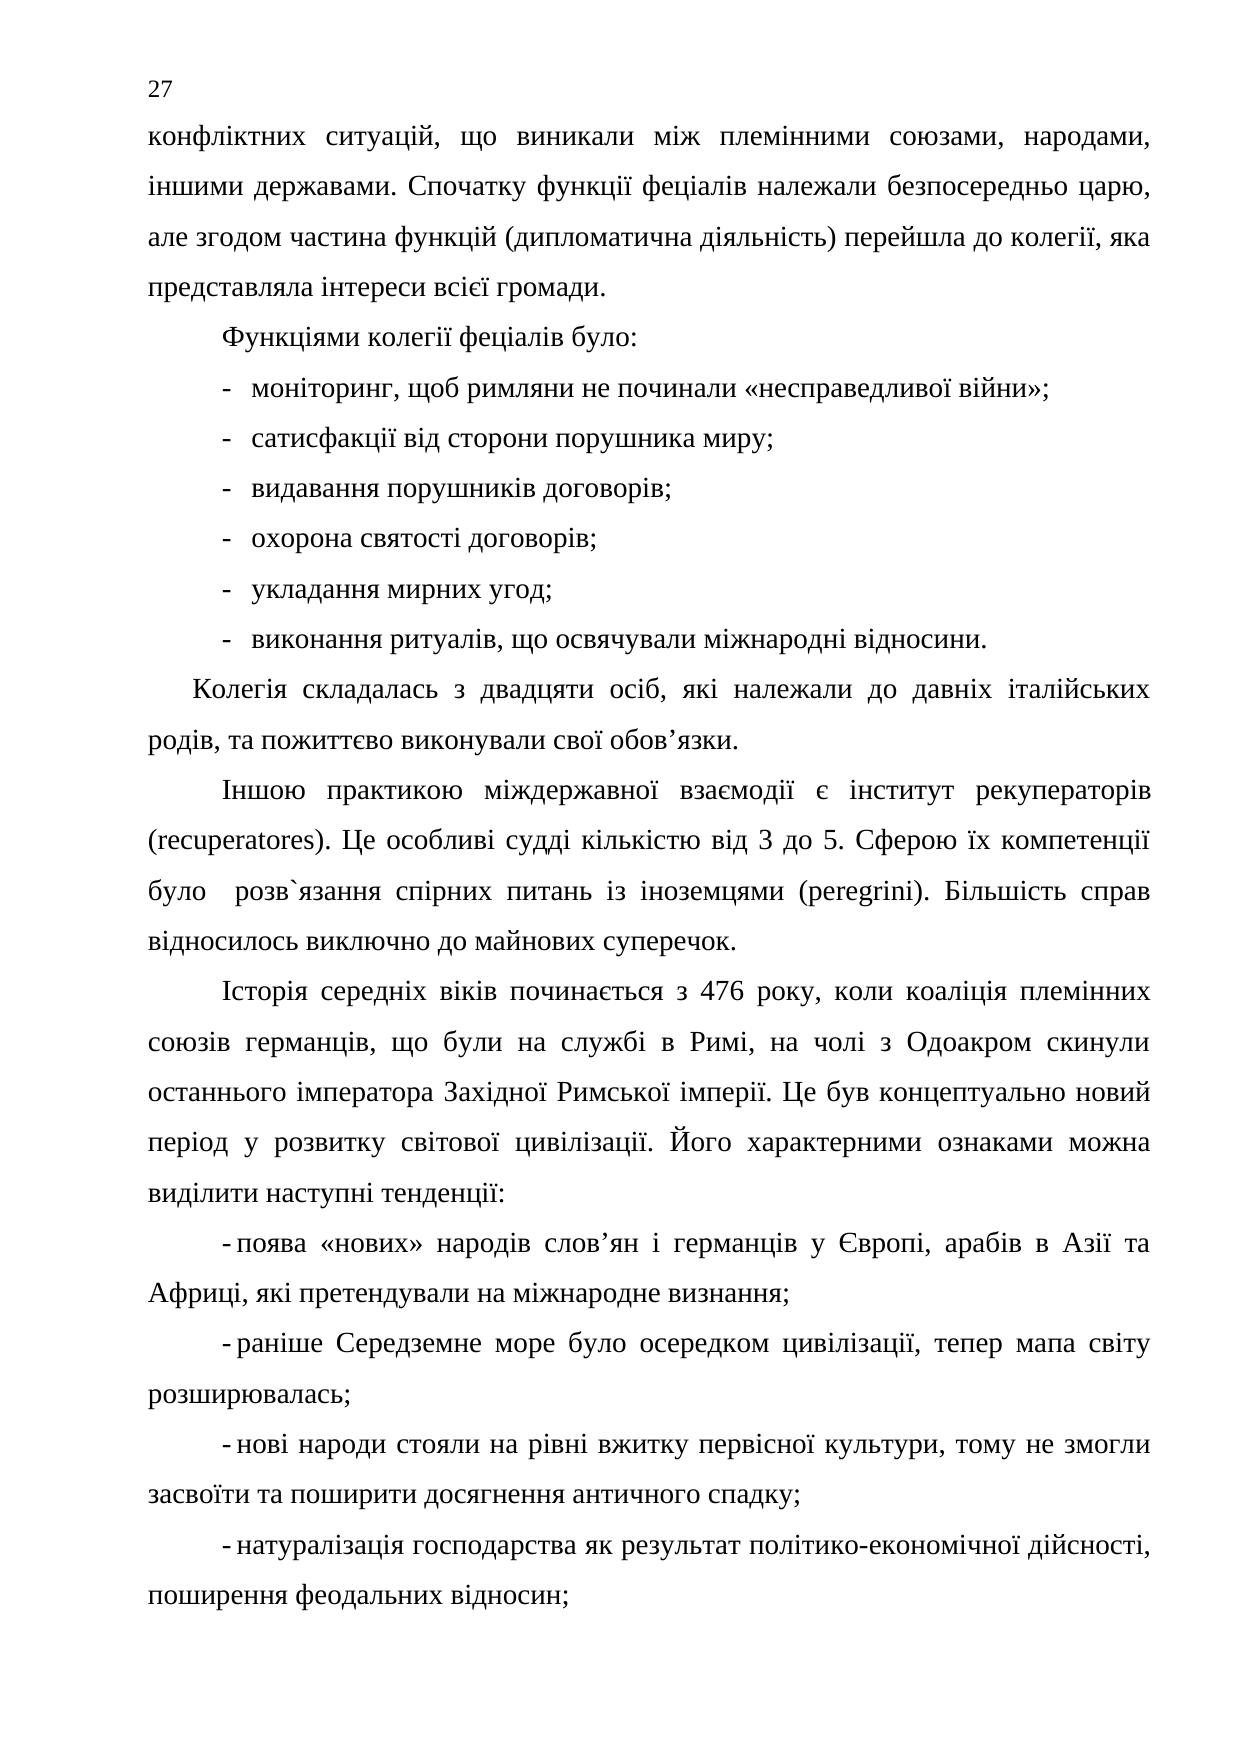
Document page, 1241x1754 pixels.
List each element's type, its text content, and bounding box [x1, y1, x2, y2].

list поява «нових» народів слов’ян і германців у Європі, арабів в Азії та Африці, які претендували на міжнародне визнання; [148, 1225, 1152, 1309]
list сатисфакції від сторони порушника миру; [148, 420, 1152, 453]
text Колегія складалась з двадцяти осіб, які належали до давніх італійських родів, та пожиттєво виконували свої обов’язки. [148, 672, 1152, 755]
list натуралізація господарства як результат політико-економічної дійсності, поширення феодальних відносин; [148, 1527, 1152, 1611]
list укладання мирних угод; [148, 571, 1152, 604]
list видавання порушників договорів; [148, 470, 1152, 504]
text Іншою практикою міждержавної взаємодії є інститут рекуператорів (recuperatores). Це особливі судді кількістю від 3 до 5. Сферою їх компетенції було розв`язання спірних питань із іноземцями (peregrini). Більшість справ відносилось виключно до майнових суперечок. [148, 772, 1152, 957]
list виконання ритуалів, що освячували міжнародні відносини. [148, 621, 1152, 655]
text конфліктних ситуацій, що виникали між племінними союзами, народами, іншими державами. Спочатку функції феціалів належали безпосередньо царю, але згодом частина функцій (дипломатична діяльність) перейшла до колегії, яка представляла інтереси всієї громади. [148, 118, 1152, 303]
list нові народи стояли на рівні вжитку первісної культури, тому не змогли засвоїти та поширити досягнення античного спадку; [148, 1426, 1152, 1510]
list моніторинг, щоб римляни не починали «несправедливої війни»; [148, 370, 1152, 403]
list раніше Середземне море було осередком цивілізації, тепер мапа світу розширювалась; [148, 1326, 1152, 1409]
list охорона святості договорів; [148, 521, 1152, 554]
subtitle Функціями колегії феціалів було: [148, 319, 1152, 353]
text Історія середніх віків починається з 476 року, коли коаліція племінних союзів германців, що були на службі в Римі, на чолі з Одоакром скинули останнього імператора Західної Римської імперії. Це був концептуально новий період у розвитку світової цивілізації. Його характерними ознаками можна виділити наступні тенденції: [148, 973, 1152, 1208]
